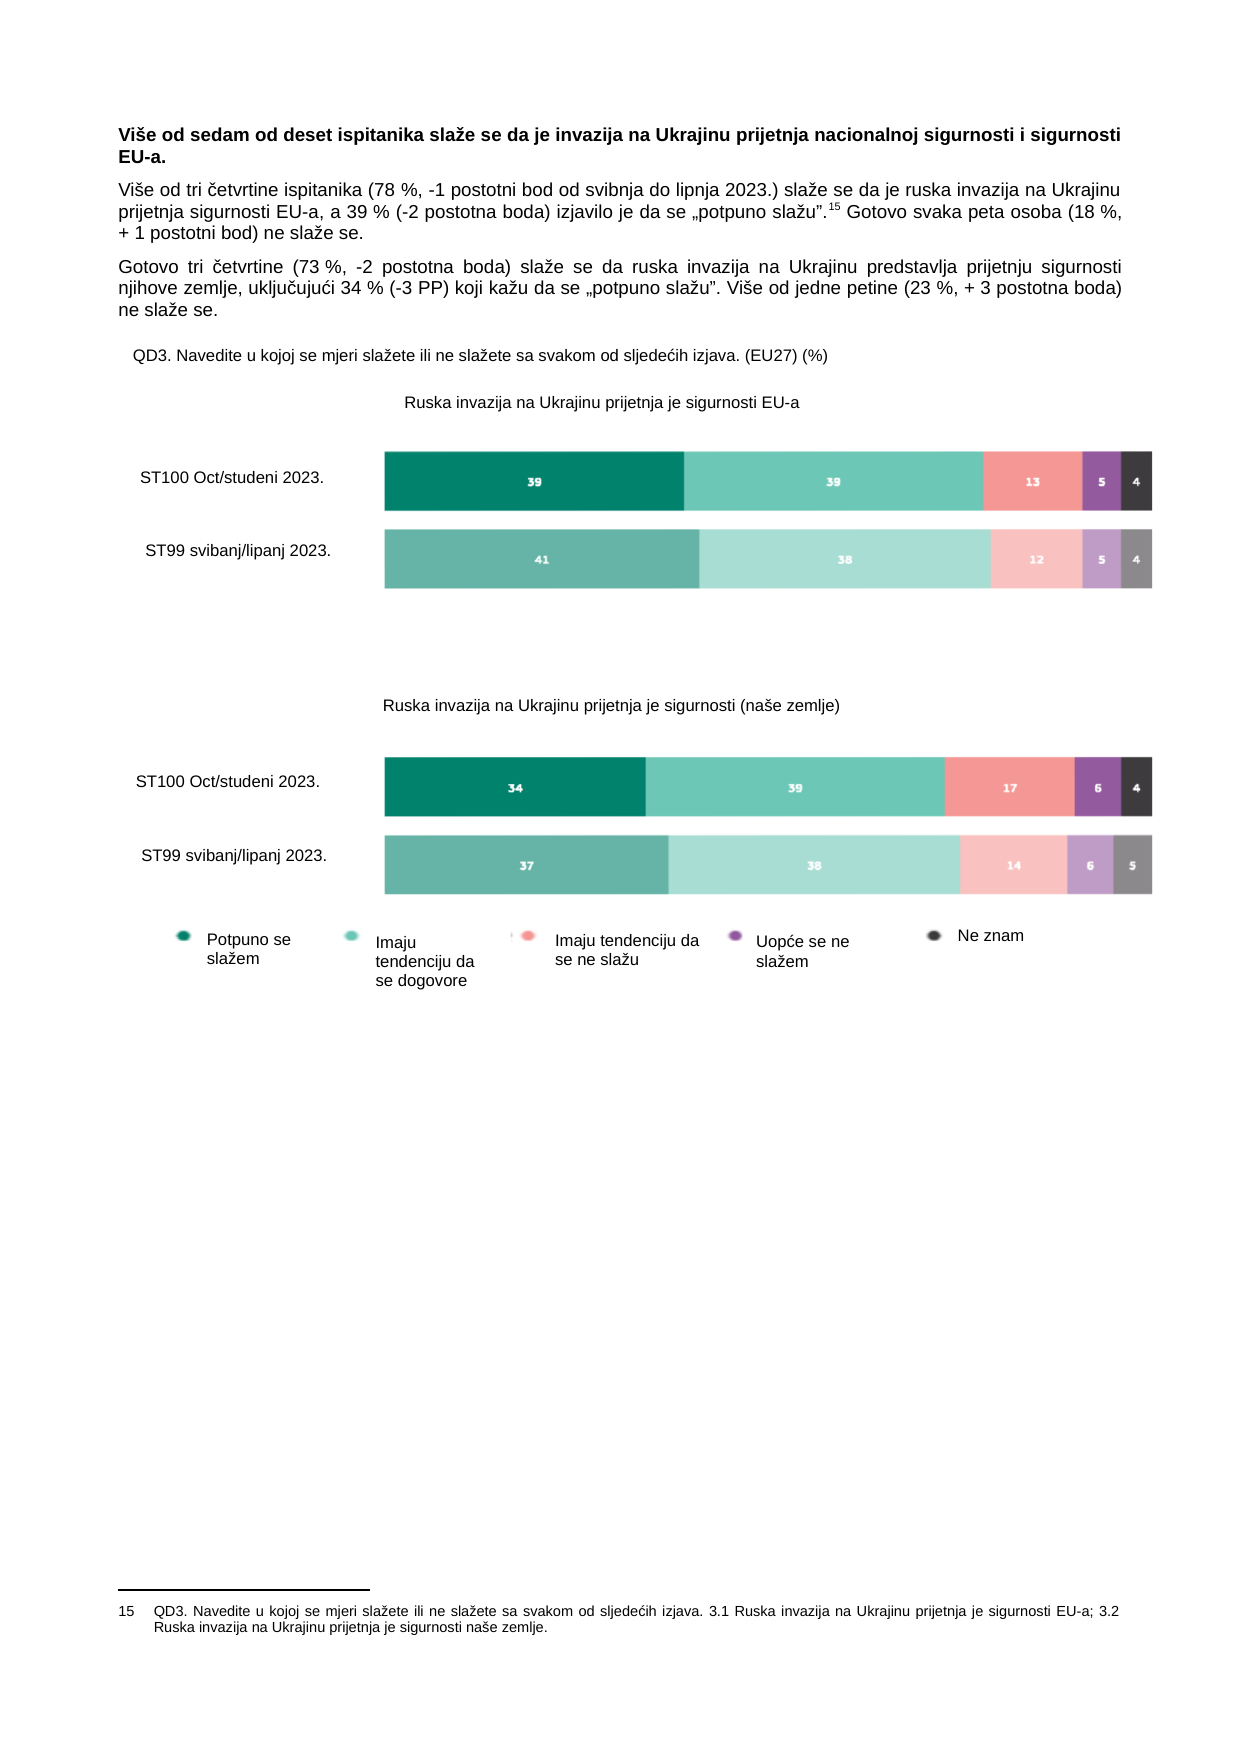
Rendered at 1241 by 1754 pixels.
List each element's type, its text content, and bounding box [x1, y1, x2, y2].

picture [382, 444, 1156, 898]
text Gotovo tri četvrtine (73 %, -2 postotna boda) slaže se da ruska invazija na Ukrajinu predstavlja prijetnju sigurnosti njihove zemlje, uključujući 34 % (-3 PP) koji kažu da se „potpuno slažu”. Više od jedne petine (23 %, + 3 postotna boda) ne slaže se. [118, 256, 1122, 320]
picture [161, 917, 949, 955]
text Više od sedam od deset ispitanika slaže se da je invazija na Ukrajinu prijetnja nacionalnoj sigurnosti i sigurnosti EU-a. [118, 124, 1122, 167]
text QD3. Navedite u kojoj se mjeri slažete ili ne slažete sa svakom od sljedećih izjava. 3.1 Ruska invazija na Ukrajinu prijetnja je sigurnosti EU-a; 3.2 Ruska invazija na Ukrajinu prijetnja je sigurnosti naše zemlje. [118, 1602, 1122, 1636]
text Više od tri četvrtine ispitanika (78 %, -1 postotni bod od svibnja do lipnja 2023.) slaže se da je ruska invazija na Ukrajinu prijetnja sigurnosti EU-a, a 39 % (-2 postotna boda) izjavilo je da se „potpuno slažu”. Gotovo svaka peta osoba (18 %, + 1 postotni bod) ne slaže se. [118, 179, 1122, 244]
